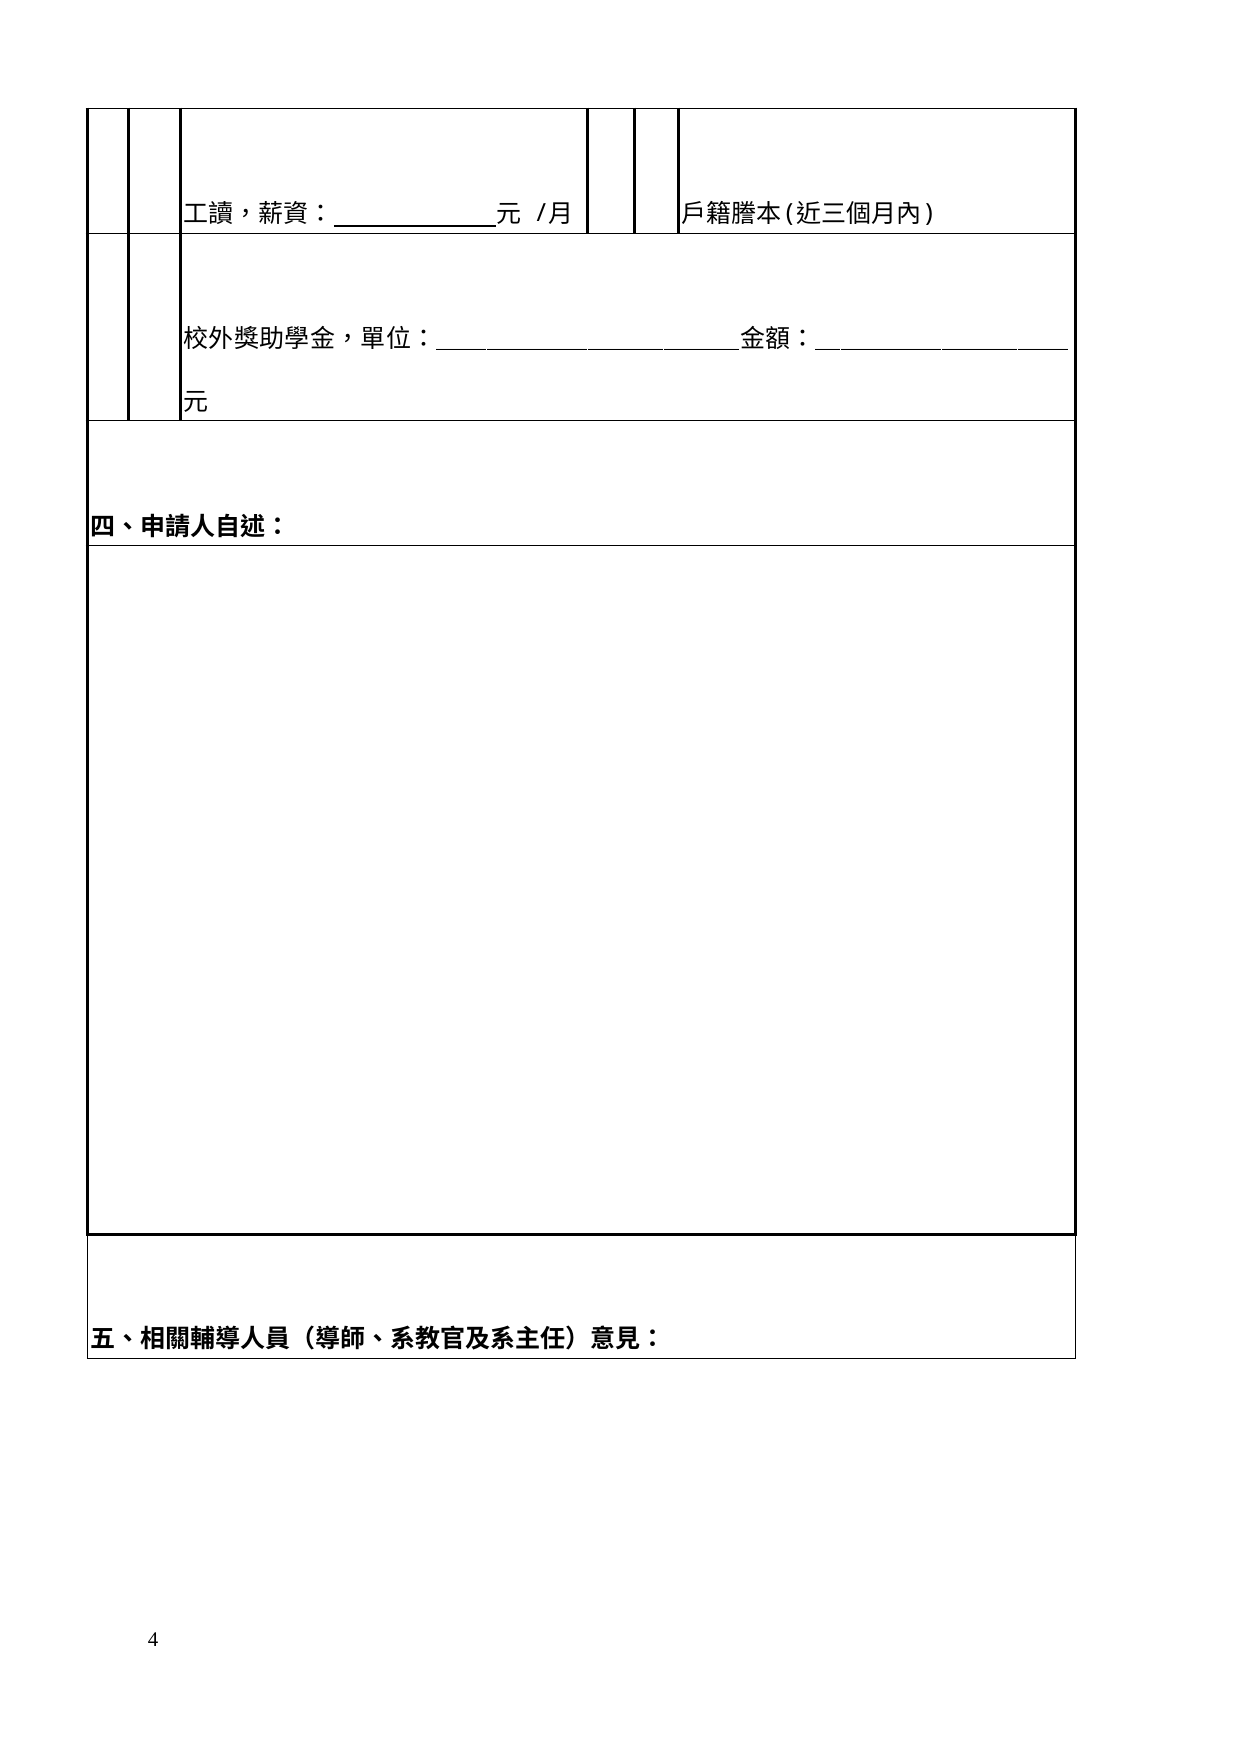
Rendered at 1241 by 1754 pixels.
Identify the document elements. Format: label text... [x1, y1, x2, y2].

table_cell 工讀，薪資： 元 /月 [182, 109, 586, 233]
table_cell [130, 109, 179, 233]
table_cell [89, 234, 127, 420]
table_cell 校外獎助學金，單位：＿＿＿＿＿＿＿＿＿＿＿＿金額：＿＿＿＿＿＿＿＿＿＿元 [182, 234, 1074, 420]
table_cell [1077, 420, 1153, 545]
table_cell 四、申請人自述： [89, 421, 1074, 545]
table_cell 五、相關輔導人員（導師、系教官及系主任）意見： [88, 1236, 1075, 1358]
table_cell [89, 109, 127, 233]
table_cell [1077, 108, 1153, 233]
table_cell [636, 109, 677, 233]
table_cell [1077, 545, 1153, 1233]
table_cell 戶籍謄本(近三個月內) [680, 109, 1074, 233]
table_cell [1076, 1233, 1153, 1358]
table_cell [89, 546, 1074, 1233]
table_cell [130, 234, 179, 420]
table_cell [1077, 233, 1153, 420]
table_cell [589, 109, 633, 233]
